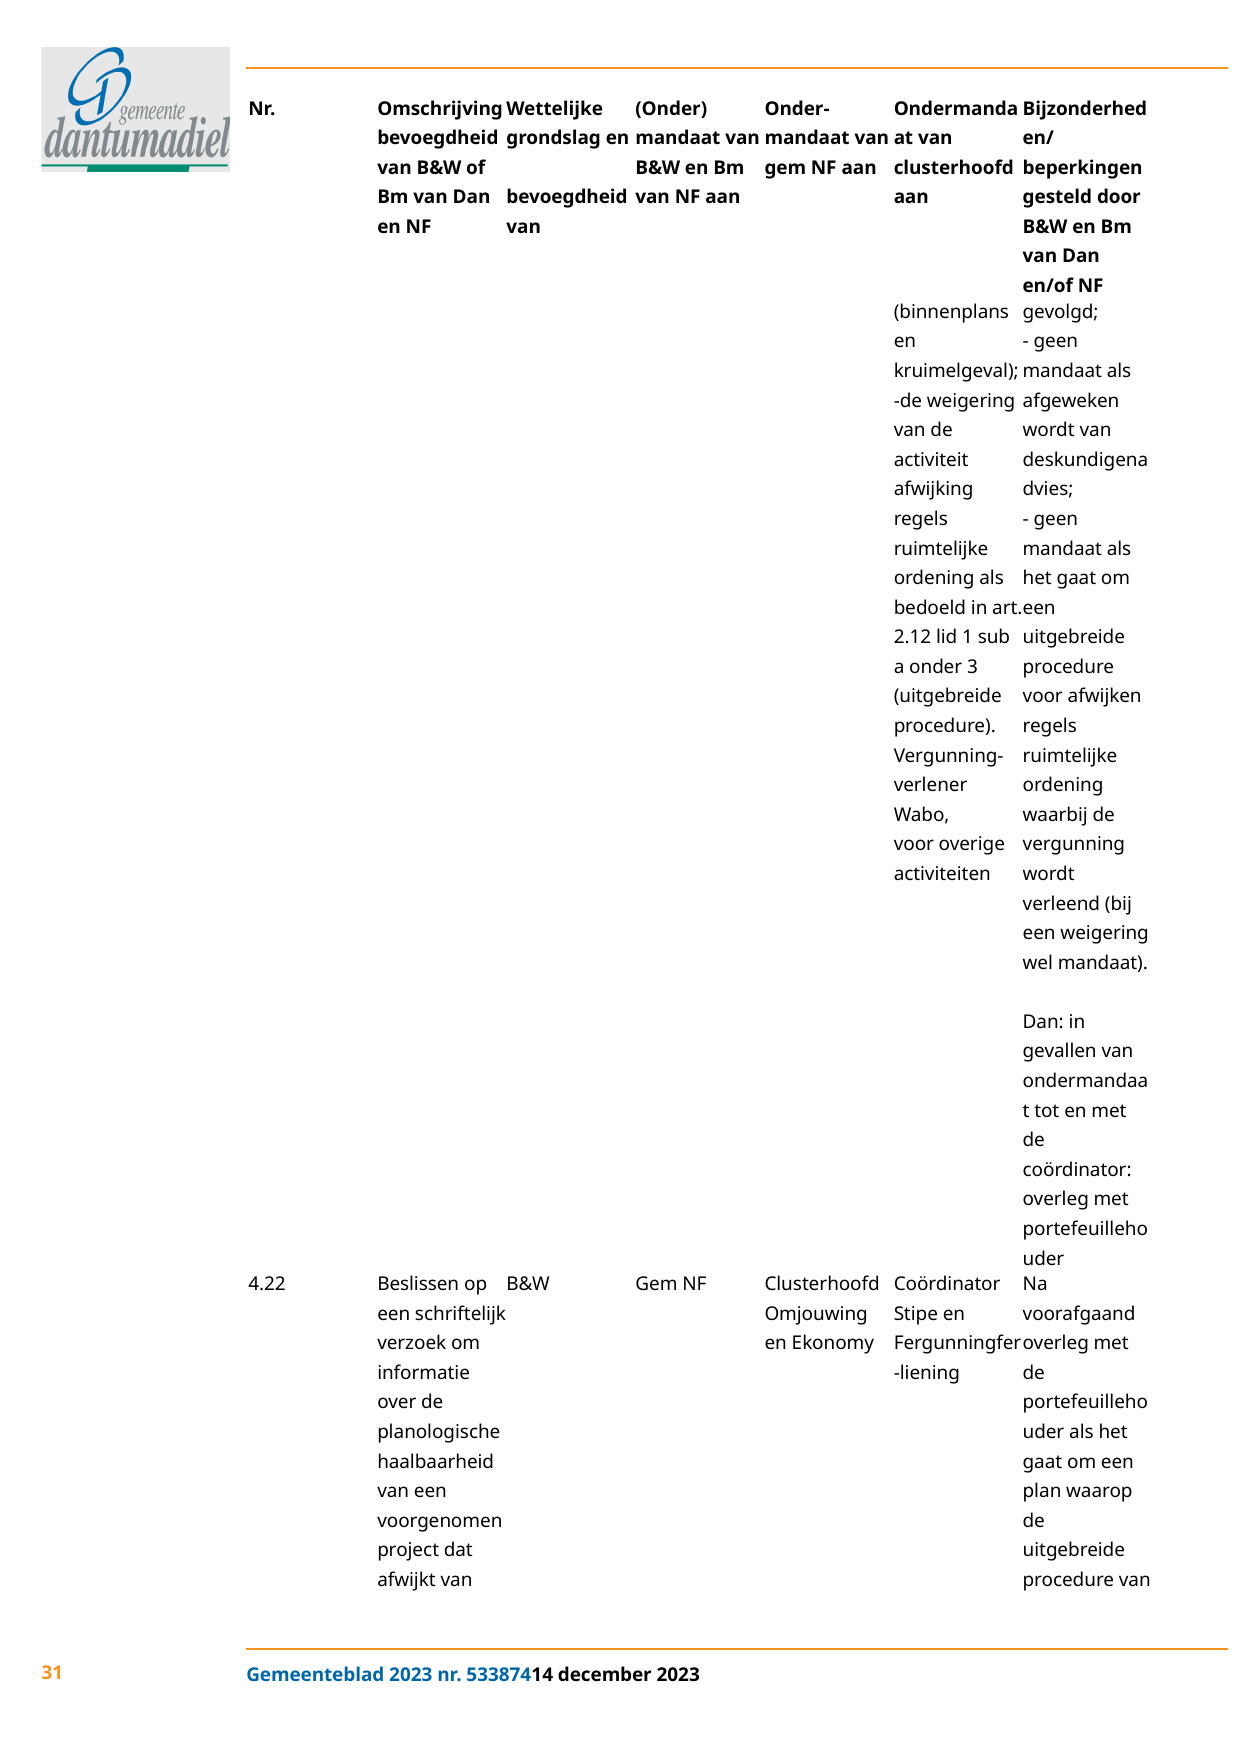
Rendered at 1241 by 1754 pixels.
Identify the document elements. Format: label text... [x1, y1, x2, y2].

table_cell Na voorafgaand overleg met de portefeuillehouder als het gaat om een plan waarop de uitgebreide procedure van [1023, 1270, 1152, 1592]
table_header Onder-mandaat van gem NF aan [764, 95, 893, 298]
table_header Nr. [248, 95, 377, 298]
table_cell B&W [506, 1270, 635, 1592]
table_cell Coördinator Stipe en Fergunningfer-liening [894, 1270, 1022, 1592]
table_cell (binnenplans en kruimelgeval); -de weigering van de activiteit afwijking regels ruimtelijke ordening als bedoeld in art. 2.12 lid 1 sub a onder 3 (uitgebreide procedure). Vergunning-verlener Wabo, voor overige activiteiten [894, 298, 1022, 1270]
table_header Ondermandaat van clusterhoofd aan [894, 95, 1022, 298]
table_header Omschrijving bevoegdheid van B&W of Bm van Dan en NF [377, 95, 506, 298]
table_cell [635, 298, 764, 1270]
table_cell [248, 298, 377, 1270]
table_cell Gem NF [635, 1270, 764, 1592]
table_cell Clusterhoofd Omjouwing en Ekonomy [764, 1270, 893, 1592]
table_cell Beslissen op een schriftelijk verzoek om informatie over de planologische haalbaarheid van een voorgenomen project dat afwijkt van [377, 1270, 506, 1592]
picture [41, 47, 231, 172]
table_cell gevolgd; - geen mandaat als afgeweken wordt van deskundigenadvies; - geen mandaat als het gaat om een uitgebreide procedure voor afwijken regels ruimtelijke ordening waarbij de vergunning wordt verleend (bij een weigering wel mandaat). Dan: in gevallen van ondermandaat tot en met de coördinator: overleg met portefeuillehouder [1023, 298, 1152, 1270]
table_header (Onder) mandaat van B&W en Bm van NF aan [635, 95, 764, 298]
table_cell [377, 298, 506, 1270]
table_cell 4.22 [248, 1270, 377, 1592]
table_header Bijzonderheden/beperkingen gesteld door B&W en Bm van Dan en/of NF [1023, 95, 1152, 298]
table_header Wettelijke grondslag en bevoegdheid van [506, 95, 635, 298]
table_cell [506, 298, 635, 1270]
table_cell [764, 298, 893, 1270]
